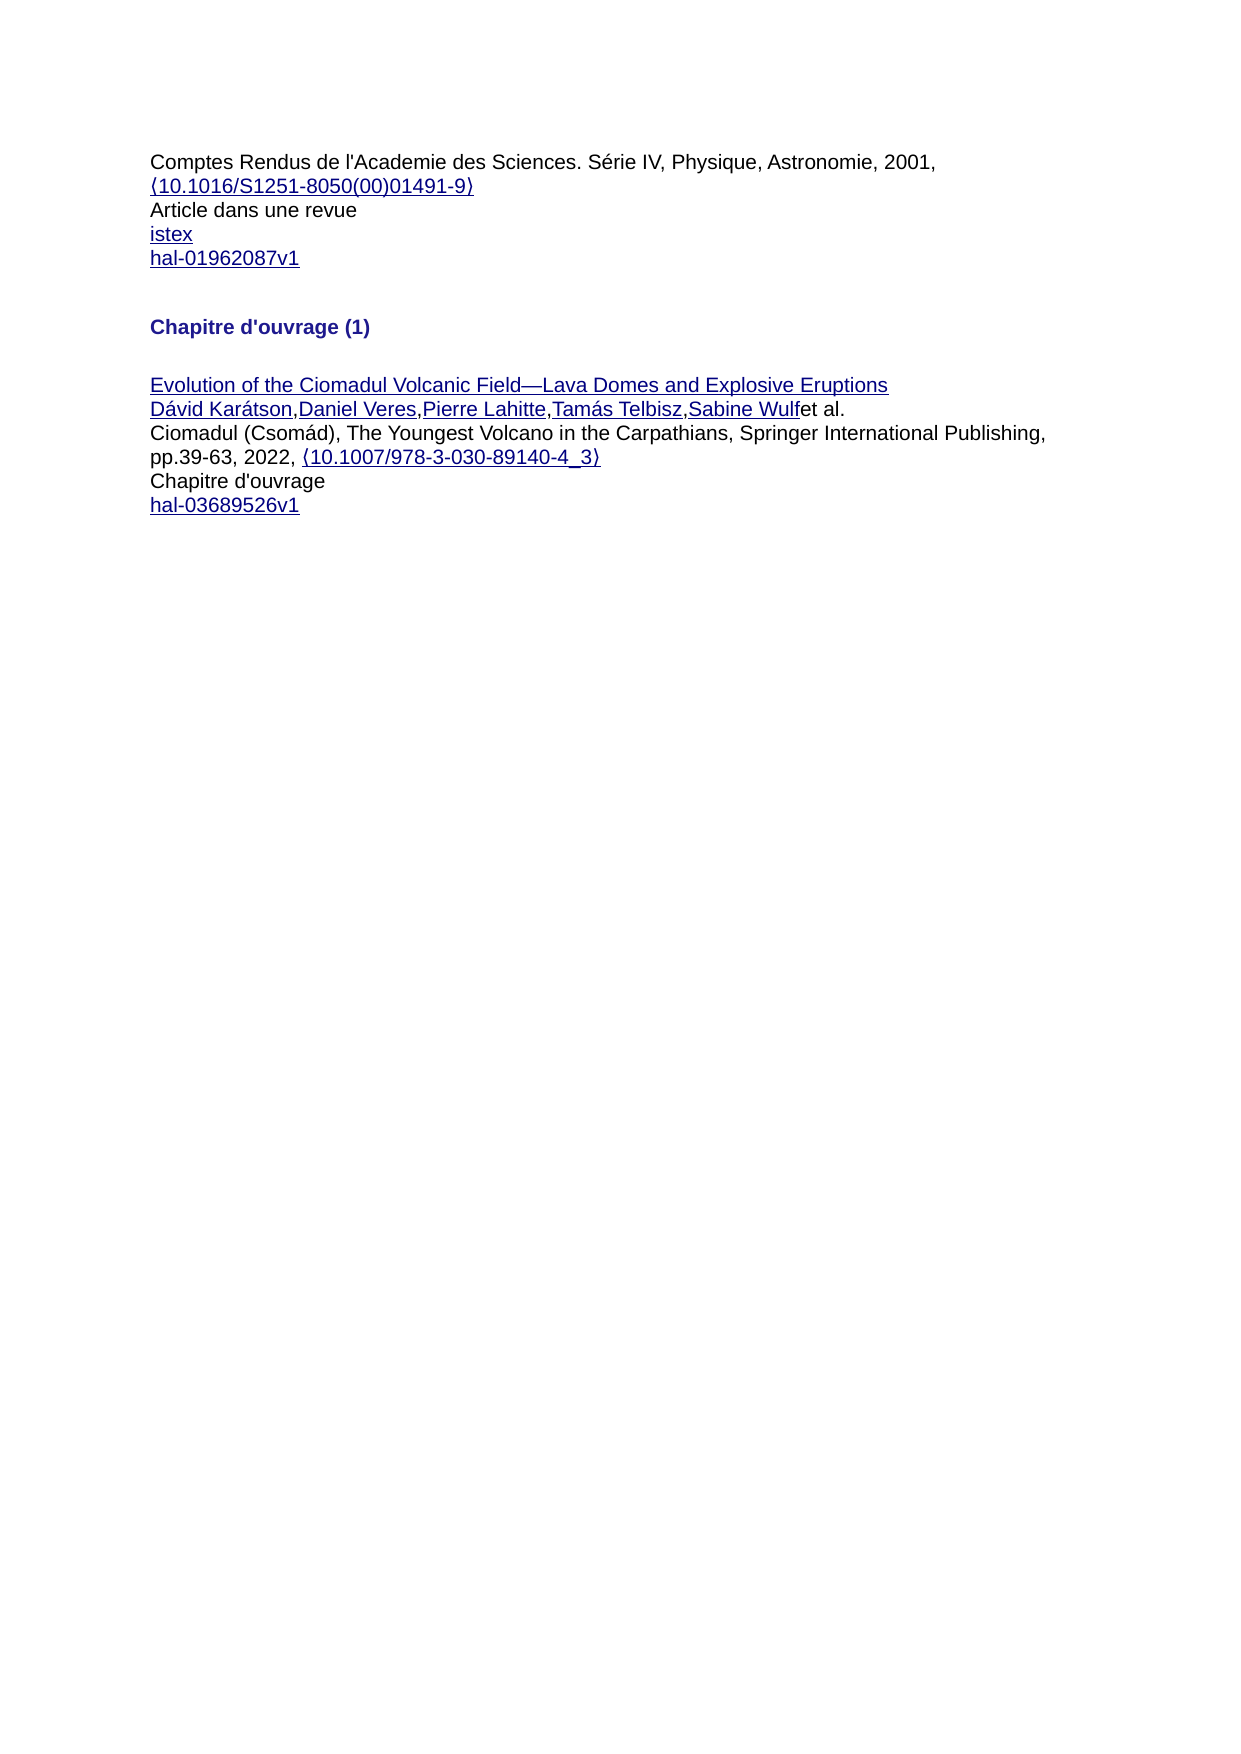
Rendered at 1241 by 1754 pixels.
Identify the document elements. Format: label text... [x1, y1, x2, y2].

table_cell Comptes Rendus de l'Academie des Sciences. Série IV, Physique, Astronomie, 2001, ⟨10.1016/S1251-8050(00)01491-9⟩ Article dans une revue istex hal-01962087v1 [150, 150, 1090, 270]
subtitle Chapitre d'ouvrage (1) [150, 314, 1090, 338]
table_header Evolution of the Ciomadul Volcanic Field—Lava Domes and Explosive Eruptions Dávid Karátson,Daniel Veres,Pierre Lahitte,Tamás Telbisz,Sabine Wulfet al. Ciomadul (Csomád), The Youngest Volcano in the Carpathians, Springer International Publishing, pp.39-63, 2022, ⟨10.1007/978-3-030-89140-4_3⟩ Chapitre d'ouvrage hal-03689526v1 [150, 373, 1090, 517]
